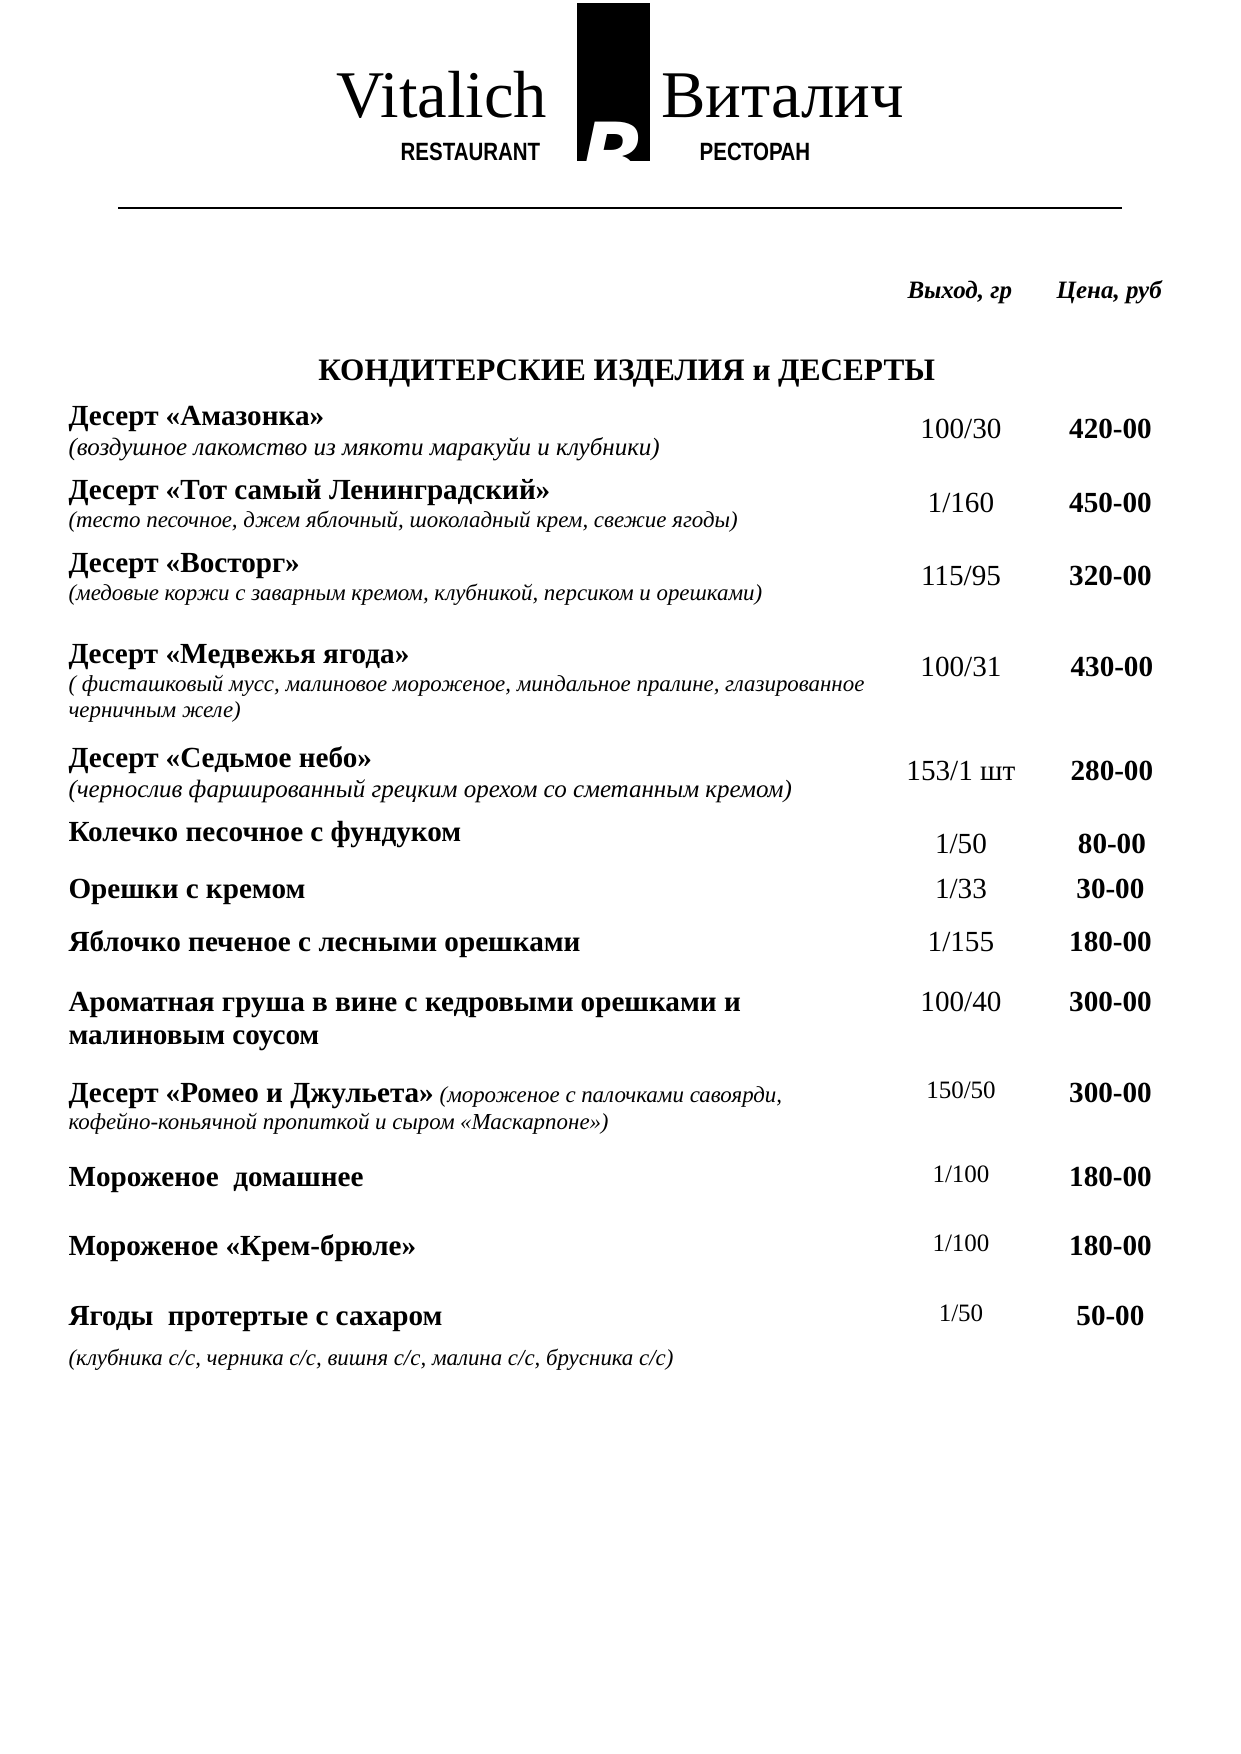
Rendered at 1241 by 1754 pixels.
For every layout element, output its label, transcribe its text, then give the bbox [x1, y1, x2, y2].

table_cell 450-00 [1037, 466, 1183, 540]
text Виталич [650, 46, 1122, 137]
table_cell Ягоды протертые с сахаром (клубника с/с, черника с/с, вишня с/с, малина с/с, брусника с/с) [63, 1280, 884, 1389]
table_cell 100/31 [884, 630, 1037, 735]
table_cell 1/100 [884, 1140, 1037, 1210]
table_cell Десерт «Тот самый Ленинградский» (тесто песочное, джем яблочный, шоколадный крем, свежие ягоды) [63, 466, 884, 540]
subtitle RESTAURANT РЕСТОРАН [118, 137, 1122, 165]
table_cell Орешки с кремом [63, 866, 884, 919]
table_cell 300-00 [1037, 1057, 1183, 1140]
table_cell КОНДИТЕРСКИЕ ИЗДЕЛИЯ и ДЕСЕРТЫ [63, 309, 1183, 393]
table_cell Ароматная груша в вине с кедровыми орешками и малиновым соусом [63, 978, 884, 1057]
table_cell 30-00 [1037, 866, 1183, 919]
table_cell Мороженое «Крем-брюле» [63, 1210, 884, 1280]
table_cell Колечко песочное с фундуком [63, 809, 884, 866]
table_cell 300-00 [1037, 978, 1183, 1057]
table_cell Яблочко печеное с лесными орешками [63, 919, 884, 978]
table_cell 1/155 [884, 919, 1037, 978]
table_cell Десерт «Восторг» (медовые коржи с заварным кремом, клубникой, персиком и орешками) [63, 540, 884, 630]
text Vitalich [118, 46, 577, 137]
table_cell Десерт «Амазонка» (воздушное лакомство из мякоти маракуйи и клубники) [63, 393, 884, 466]
table_cell 180-00 [1037, 1210, 1183, 1280]
table_cell Мороженое домашнее [63, 1140, 884, 1210]
table_cell 1/50 [884, 809, 1037, 866]
table_header Выход, гр [884, 269, 1037, 309]
table_cell 1/160 [884, 466, 1037, 540]
table_cell 1/50 [884, 1280, 1037, 1389]
table_cell 115/95 [884, 540, 1037, 630]
table_cell 150/50 [884, 1057, 1037, 1140]
table_cell 320-00 [1037, 540, 1183, 630]
table_cell Десерт «Медвежья ягода» ( фисташковый мусс, малиновое мороженое, миндальное пралине, глазированное черничным желе) [63, 630, 884, 735]
subtitle В [577, 3, 650, 161]
table_cell 1/33 [884, 866, 1037, 919]
table_cell 180-00 [1037, 1140, 1183, 1210]
table_cell 80-00 [1037, 809, 1183, 866]
table_cell Десерт «Ромео и Джульета» (мороженое с палочками савоярди, кофейно-коньячной пропиткой и сыром «Маскарпоне») [63, 1057, 884, 1140]
table_cell Десерт «Седьмое небо» (чернослив фаршированный грецким орехом со сметанным кремом) [63, 735, 884, 808]
table_cell 180-00 [1037, 919, 1183, 978]
table_cell 420-00 [1037, 393, 1183, 466]
table_cell 1/100 [884, 1210, 1037, 1280]
table_header Цена, руб [1037, 269, 1183, 309]
table_cell 50-00 [1037, 1280, 1183, 1389]
table_cell 100/30 [884, 393, 1037, 466]
subtitle В [604, 134, 623, 150]
table_cell 100/40 [884, 978, 1037, 1057]
table_header [63, 269, 884, 309]
table_cell 153/1 шт [884, 735, 1037, 808]
table_cell 430-00 [1037, 630, 1183, 735]
table_cell 280-00 [1037, 735, 1183, 808]
